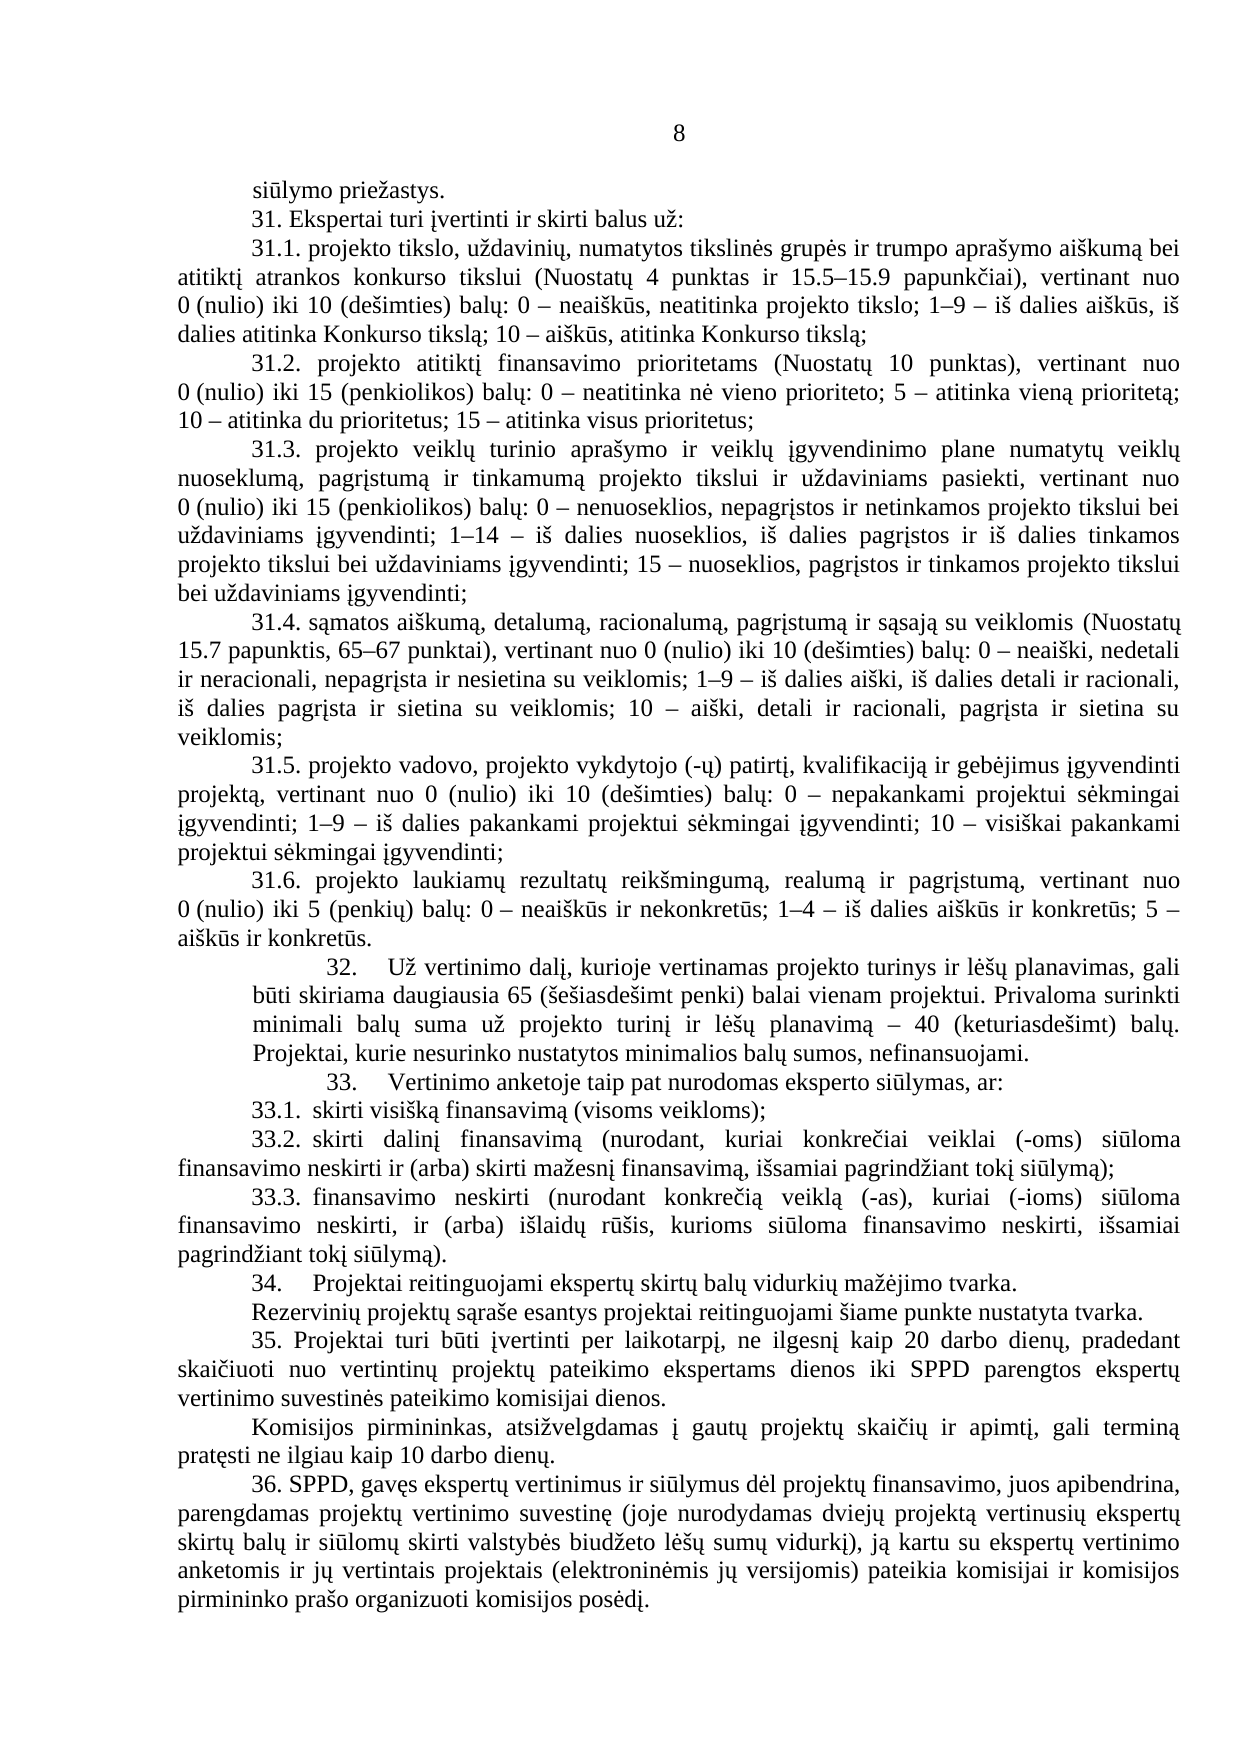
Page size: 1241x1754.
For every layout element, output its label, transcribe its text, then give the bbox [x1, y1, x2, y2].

text siūlymo priežastys. [252, 176, 1181, 204]
text 33.1. skirti visišką finansavimą (visoms veikloms); [177, 1096, 1181, 1124]
text 34. Projektai reitinguojami ekspertų skirtų balų vidurkių mažėjimo tvarka. [177, 1268, 1181, 1297]
text 31.6. projekto laukiamų rezultatų reikšmingumą, realumą ir pagrįstumą, vertinant nuo 0 (nulio) iki 5 (penkių) balų: 0 – neaiškūs ir nekonkretūs; 1–4 – iš dalies aiškūs ir konkretūs; 5 – aiškūs ir konkretūs. [177, 866, 1181, 952]
text 31.3. projekto veiklų turinio aprašymo ir veiklų įgyvendinimo plane numatytų veiklų nuoseklumą, pagrįstumą ir tinkamumą projekto tikslui ir uždaviniams pasiekti, vertinant nuo 0 (nulio) iki 15 (penkiolikos) balų: 0 – nenuoseklios, nepagrįstos ir netinkamos projekto tikslui bei uždaviniams įgyvendinti; 1–14 – iš dalies nuoseklios, iš dalies pagrįstos ir iš dalies tinkamos projekto tikslui bei uždaviniams įgyvendinti; 15 – nuoseklios, pagrįstos ir tinkamos projekto tikslui bei uždaviniams įgyvendinti; [177, 434, 1181, 607]
text 32. Už vertinimo dalį, kurioje vertinamas projekto turinys ir lėšų planavimas, gali būti skiriama daugiausia 65 (šešiasdešimt penki) balai vienam projektui. Privaloma surinkti minimali balų suma už projekto turinį ir lėšų planavimą – 40 (keturiasdešimt) balų. Projektai, kurie nesurinko nustatytos minimalios balų sumos, nefinansuojami. [252, 952, 1181, 1067]
text 33.2. skirti dalinį finansavimą (nurodant, kuriai konkrečiai veiklai (-oms) siūloma finansavimo neskirti ir (arba) skirti mažesnį finansavimą, išsamiai pagrindžiant tokį siūlymą); [177, 1124, 1181, 1182]
text 31.1. projekto tikslo, uždavinių, numatytos tikslinės grupės ir trumpo aprašymo aiškumą bei atitiktį atrankos konkurso tikslui (Nuostatų 4 punktas ir 15.5–15.9 papunkčiai), vertinant nuo 0 (nulio) iki 10 (dešimties) balų: 0 – neaiškūs, neatitinka projekto tikslo; 1–9 – iš dalies aiškūs, iš dalies atitinka Konkurso tikslą; 10 – aiškūs, atitinka Konkurso tikslą; [177, 233, 1181, 348]
text Komisijos pirmininkas, atsižvelgdamas į gautų projektų skaičių ir apimtį, gali terminą pratęsti ne ilgiau kaip 10 darbo dienų. [177, 1412, 1181, 1469]
text 35. Projektai turi būti įvertinti per laikotarpį, ne ilgesnį kaip 20 darbo dienų, pradedant skaičiuoti nuo vertintinų projektų pateikimo ekspertams dienos iki SPPD parengtos ekspertų vertinimo suvestinės pateikimo komisijai dienos. [177, 1326, 1181, 1412]
text 33. Vertinimo anketoje taip pat nurodomas eksperto siūlymas, ar: [252, 1067, 1181, 1096]
text 31.2. projekto atitiktį finansavimo prioritetams (Nuostatų 10 punktas), vertinant nuo 0 (nulio) iki 15 (penkiolikos) balų: 0 – neatitinka nė vieno prioriteto; 5 – atitinka vieną prioritetą; 10 – atitinka du prioritetus; 15 – atitinka visus prioritetus; [177, 348, 1181, 434]
text 31. Ekspertai turi įvertinti ir skirti balus už: [236, 204, 1181, 233]
text 31.4. sąmatos aiškumą, detalumą, racionalumą, pagrįstumą ir sąsają su veiklomis (Nuostatų 15.7 papunktis, 65–67 punktai), vertinant nuo 0 (nulio) iki 10 (dešimties) balų: 0 – neaiški, nedetali ir neracionali, nepagrįsta ir nesietina su veiklomis; 1–9 – iš dalies aiški, iš dalies detali ir racionali, iš dalies pagrįsta ir sietina su veiklomis; 10 – aiški, detali ir racionali, pagrįsta ir sietina su veiklomis; [177, 607, 1181, 751]
text 36. SPPD, gavęs ekspertų vertinimus ir siūlymus dėl projektų finansavimo, juos apibendrina, parengdamas projektų vertinimo suvestinę (joje nurodydamas dviejų projektą vertinusių ekspertų skirtų balų ir siūlomų skirti valstybės biudžeto lėšų sumų vidurkį), ją kartu su ekspertų vertinimo anketomis ir jų vertintais projektais (elektroninėmis jų versijomis) pateikia komisijai ir komisijos pirmininko prašo organizuoti komisijos posėdį. [177, 1469, 1181, 1613]
text Rezervinių projektų sąraše esantys projektai reitinguojami šiame punkte nustatyta tvarka. [251, 1297, 1181, 1326]
text 31.5. projekto vadovo, projekto vykdytojo (-ų) patirtį, kvalifikaciją ir gebėjimus įgyvendinti projektą, vertinant nuo 0 (nulio) iki 10 (dešimties) balų: 0 – nepakankami projektui sėkmingai įgyvendinti; 1–9 – iš dalies pakankami projektui sėkmingai įgyvendinti; 10 – visiškai pakankami projektui sėkmingai įgyvendinti; [177, 751, 1181, 866]
text 33.3. finansavimo neskirti (nurodant konkrečią veiklą (-as), kuriai (-ioms) siūloma finansavimo neskirti, ir (arba) išlaidų rūšis, kurioms siūloma finansavimo neskirti, išsamiai pagrindžiant tokį siūlymą). [177, 1182, 1181, 1268]
